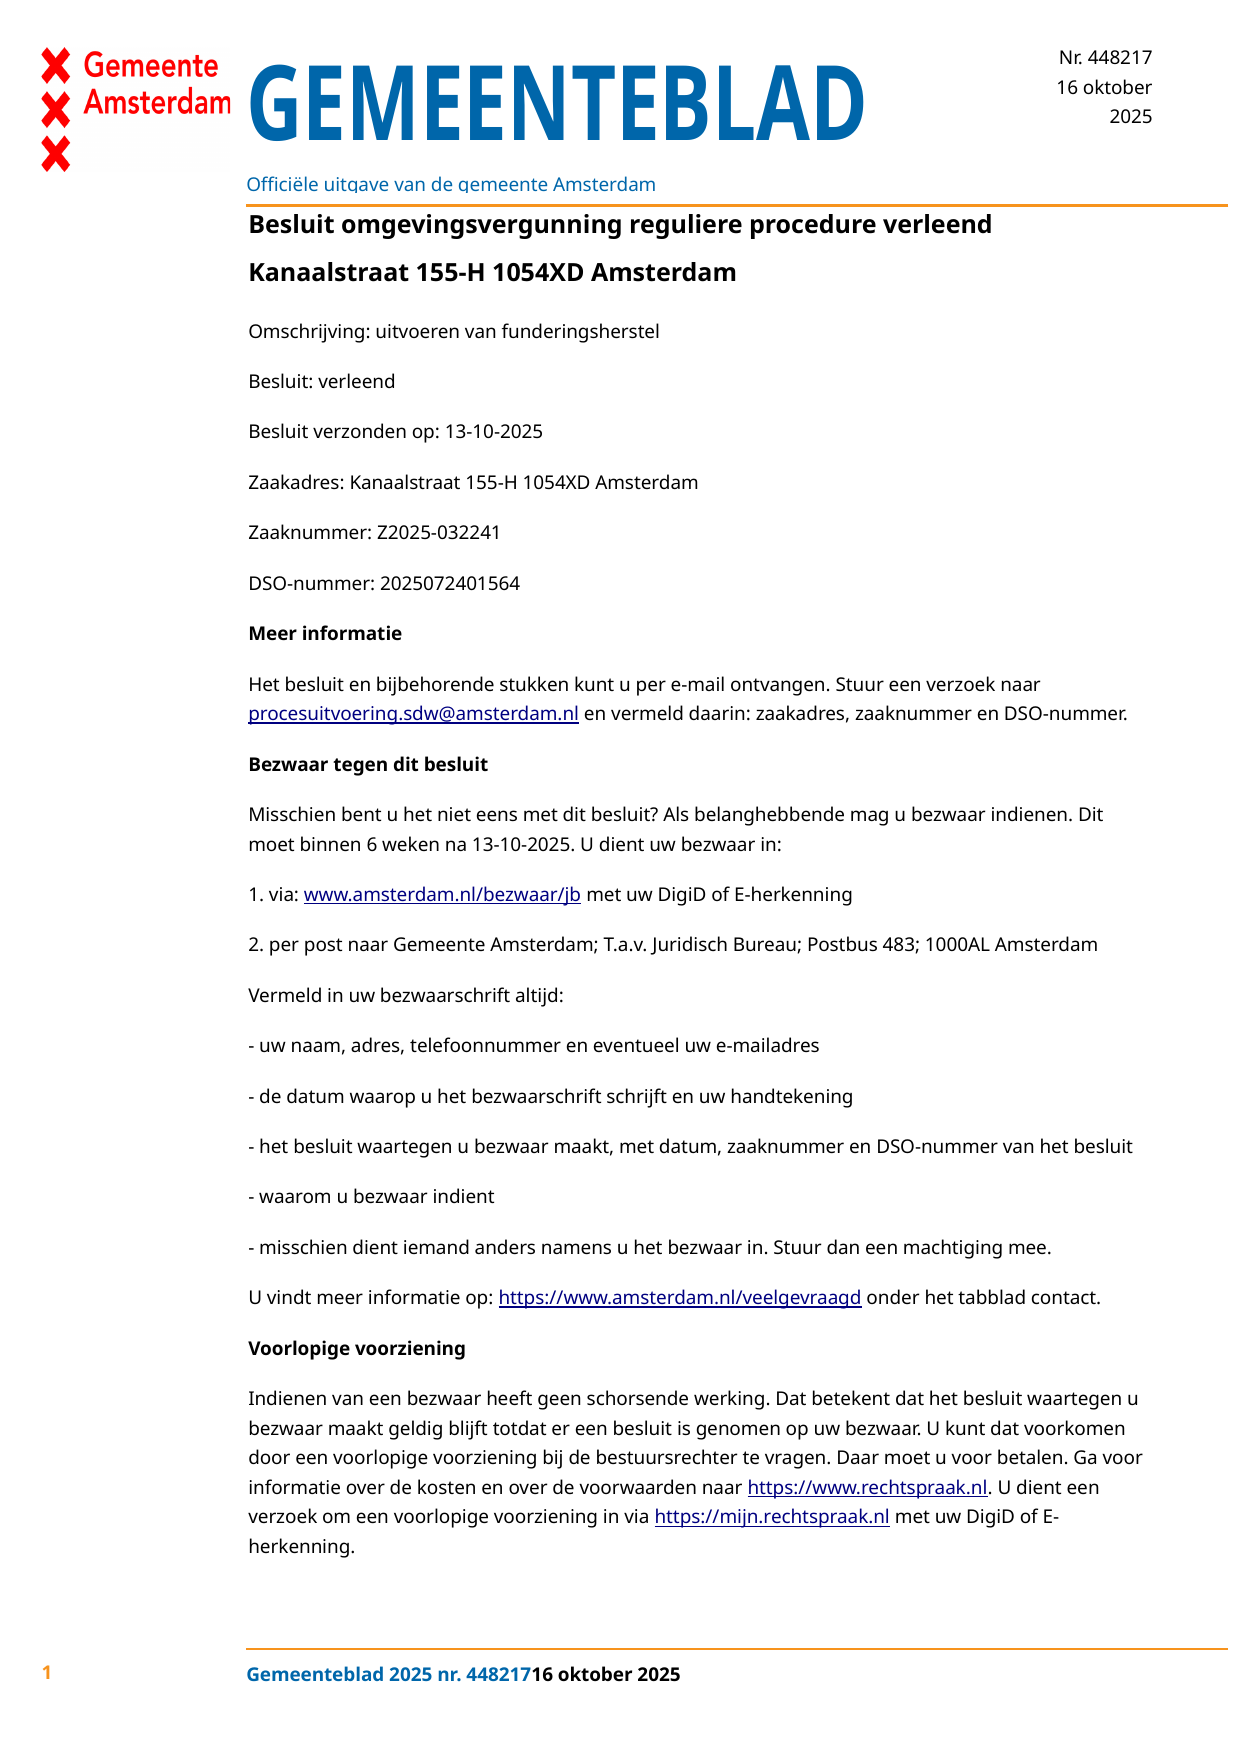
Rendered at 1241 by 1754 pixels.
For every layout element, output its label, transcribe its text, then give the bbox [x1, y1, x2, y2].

text - uw naam, adres, telefoonnummer en eventueel uw e-mailadres [248, 1032, 1152, 1058]
text Vermeld in uw bezwaarschrift altijd: [248, 982, 1152, 1008]
text DSO-nummer: 2025072401564 [248, 570, 1152, 596]
text 2. per post naar Gemeente Amsterdam; T.a.v. Juridisch Bureau; Postbus 483; 1000AL Amsterdam [248, 932, 1152, 957]
text Zaaknummer: Z2025-032241 [248, 519, 1152, 545]
picture [41, 47, 231, 172]
text Omschrijving: uitvoeren van funderingsherstel [248, 318, 1152, 344]
text Voorlopige voorziening [248, 1335, 1152, 1361]
text - waarom u bezwaar indient [248, 1184, 1152, 1209]
text - misschien dient iemand anders namens u het bezwaar in. Stuur dan een machtiging mee. [248, 1234, 1152, 1260]
text - het besluit waartegen u bezwaar maakt, met datum, zaaknummer en DSO-nummer van het besluit [248, 1133, 1152, 1159]
text Het besluit en bijbehorende stukken kunt u per e-mail ontvangen. Stuur een verzoek naar procesuitvoering.sdw@amsterdam.nl en vermeld daarin: zaakadres, zaaknummer en DSO-nummer. [248, 671, 1152, 726]
text Misschien bent u het niet eens met dit besluit? Als belanghebbende mag u bezwaar indienen. Dit moet binnen 6 weken na 13-10-2025. U dient uw bezwaar in: [248, 801, 1152, 857]
text - de datum waarop u het bezwaarschrift schrijft en uw handtekening [248, 1083, 1152, 1109]
text Besluit omgevingsvergunning reguliere procedure verleend Kanaalstraat 155-H 1054XD Amsterdam [248, 207, 1152, 288]
text Meer informatie [248, 620, 1152, 646]
text Besluit verzonden op: 13-10-2025 [248, 419, 1152, 444]
text U vindt meer informatie op: https://www.amsterdam.nl/veelgevraagd onder het tabblad contact. [248, 1284, 1152, 1310]
text Besluit: verleend [248, 368, 1152, 394]
text Indienen van een bezwaar heeft geen schorsende werking. Dat betekent dat het besluit waartegen u bezwaar maakt geldig blijft totdat er een besluit is genomen op uw bezwaar. U kunt dat voorkomen door een voorlopige voorziening bij de bestuursrechter te vragen. Daar moet u voor betalen. Ga voor informatie over de kosten en over de voorwaarden naar https://www.rechtspraak.nl. U dient een verzoek om een voorlopige voorziening in via https://mijn.rechtspraak.nl met uw DigiD of E-herkenning. [248, 1385, 1152, 1559]
text Zaakadres: Kanaalstraat 155-H 1054XD Amsterdam [248, 469, 1152, 495]
text Bezwaar tegen dit besluit [248, 751, 1152, 777]
text 1. via: www.amsterdam.nl/bezwaar/jb met uw DigiD of E-herkenning [248, 881, 1152, 907]
